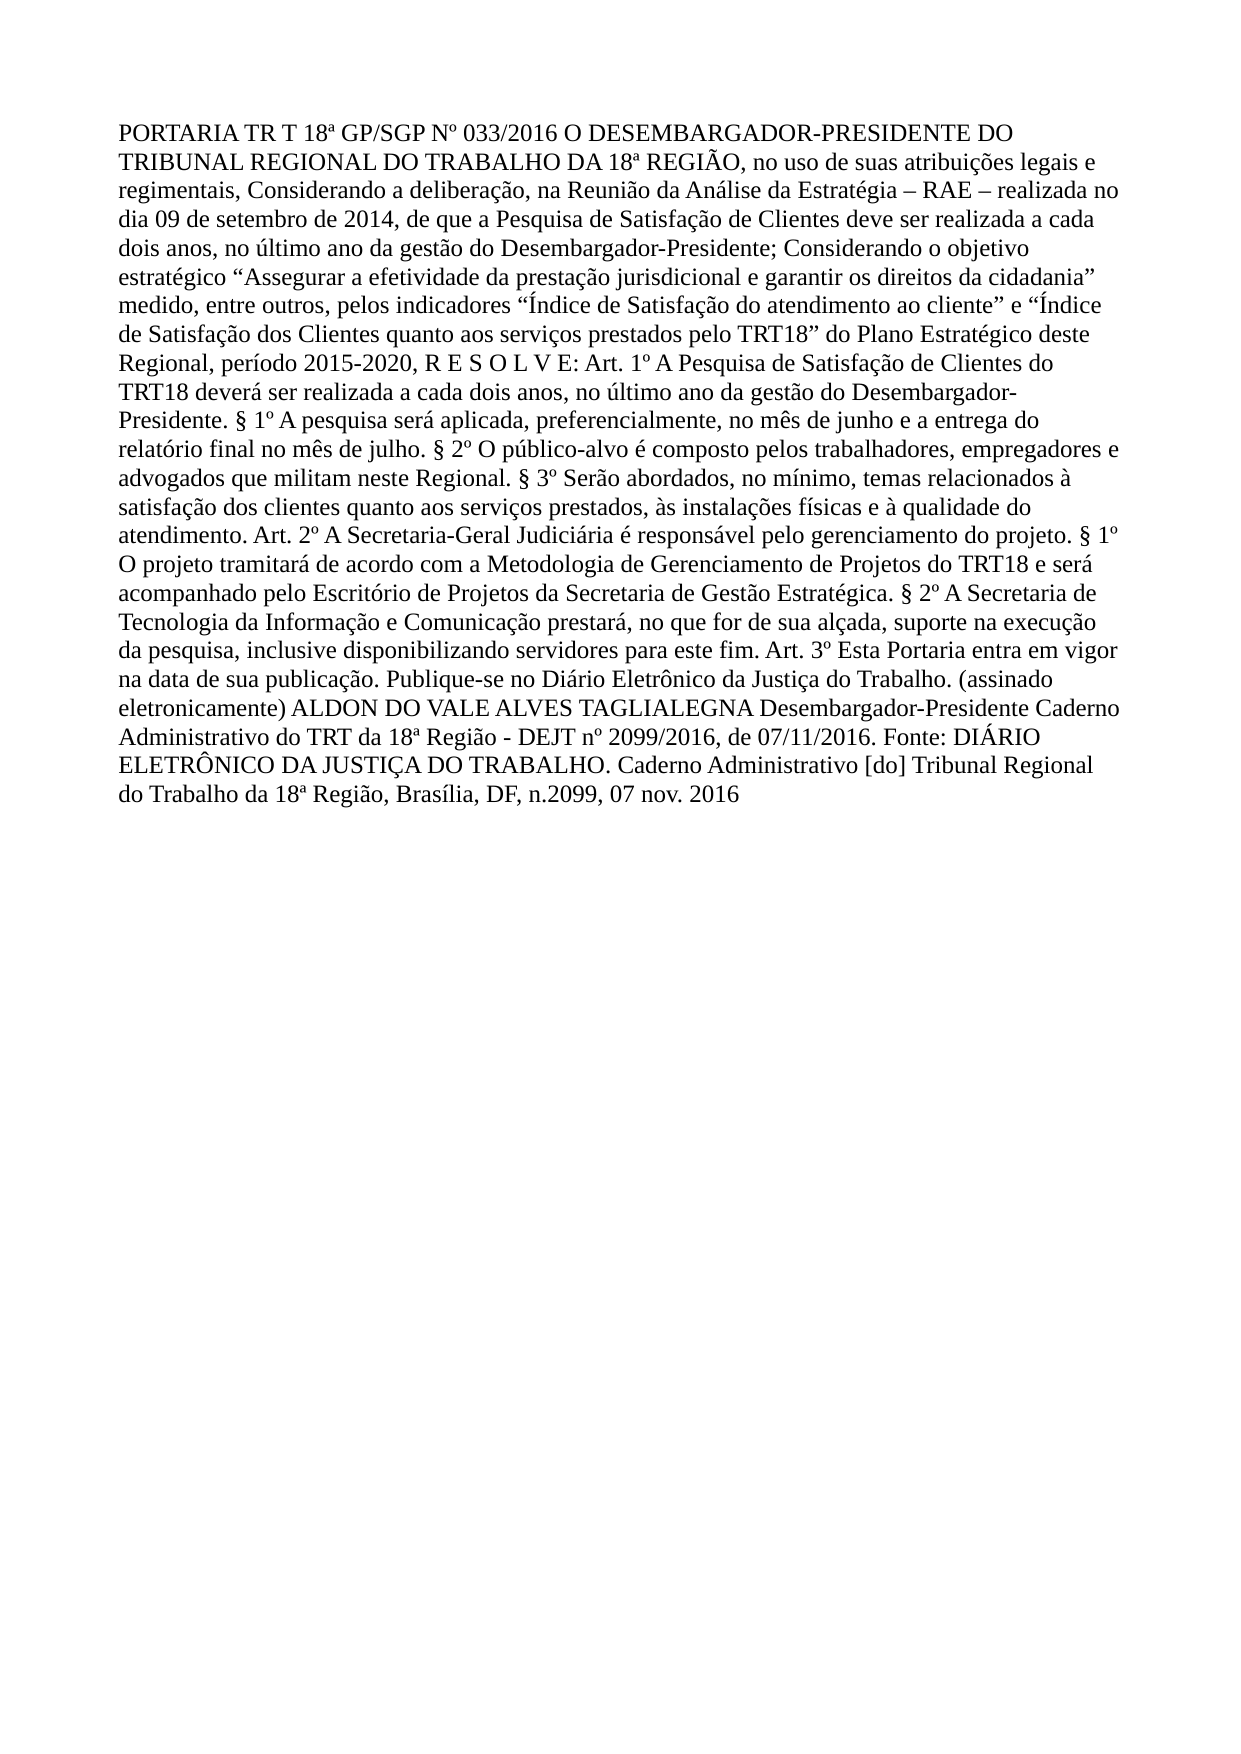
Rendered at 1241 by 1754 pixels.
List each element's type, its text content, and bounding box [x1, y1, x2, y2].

text PORTARIA TR T 18ª GP/SGP Nº 033/2016 O DESEMBARGADOR-PRESIDENTE DO TRIBUNAL REGIONAL DO TRABALHO DA 18ª REGIÃO, no uso de suas atribuições legais e regimentais, Considerando a deliberação, na Reunião da Análise da Estratégia – RAE – realizada no dia 09 de setembro de 2014, de que a Pesquisa de Satisfação de Clientes deve ser realizada a cada dois anos, no último ano da gestão do Desembargador-Presidente; Considerando o objetivo estratégico “Assegurar a efetividade da prestação jurisdicional e garantir os direitos da cidadania” medido, entre outros, pelos indicadores “Índice de Satisfação do atendimento ao cliente” e “Índice de Satisfação dos Clientes quanto aos serviços prestados pelo TRT18” do Plano Estratégico deste Regional, período 2015-2020, R E S O L V E: Art. 1º A Pesquisa de Satisfação de Clientes do TRT18 deverá ser realizada a cada dois anos, no último ano da gestão do Desembargador-Presidente. § 1º A pesquisa será aplicada, preferencialmente, no mês de junho e a entrega do relatório final no mês de julho. § 2º O público-alvo é composto pelos trabalhadores, empregadores e advogados que militam neste Regional. § 3º Serão abordados, no mínimo, temas relacionados à satisfação dos clientes quanto aos serviços prestados, às instalações físicas e à qualidade do atendimento. Art. 2º A Secretaria-Geral Judiciária é responsável pelo gerenciamento do projeto. § 1º O projeto tramitará de acordo com a Metodologia de Gerenciamento de Projetos do TRT18 e será acompanhado pelo Escritório de Projetos da Secretaria de Gestão Estratégica. § 2º A Secretaria de Tecnologia da Informação e Comunicação prestará, no que for de sua alçada, suporte na execução da pesquisa, inclusive disponibilizando servidores para este fim. Art. 3º Esta Portaria entra em vigor na data de sua publicação. Publique-se no Diário Eletrônico da Justiça do Trabalho. (assinado eletronicamente) ALDON DO VALE ALVES TAGLIALEGNA Desembargador-Presidente Caderno Administrativo do TRT da 18ª Região - DEJT nº 2099/2016, de 07/11/2016. Fonte: DIÁRIO ELETRÔNICO DA JUSTIÇA DO TRABALHO. Caderno Administrativo [do] Tribunal Regional do Trabalho da 18ª Região, Brasília, DF, n.2099, 07 nov. 2016 [118, 118, 1122, 808]
